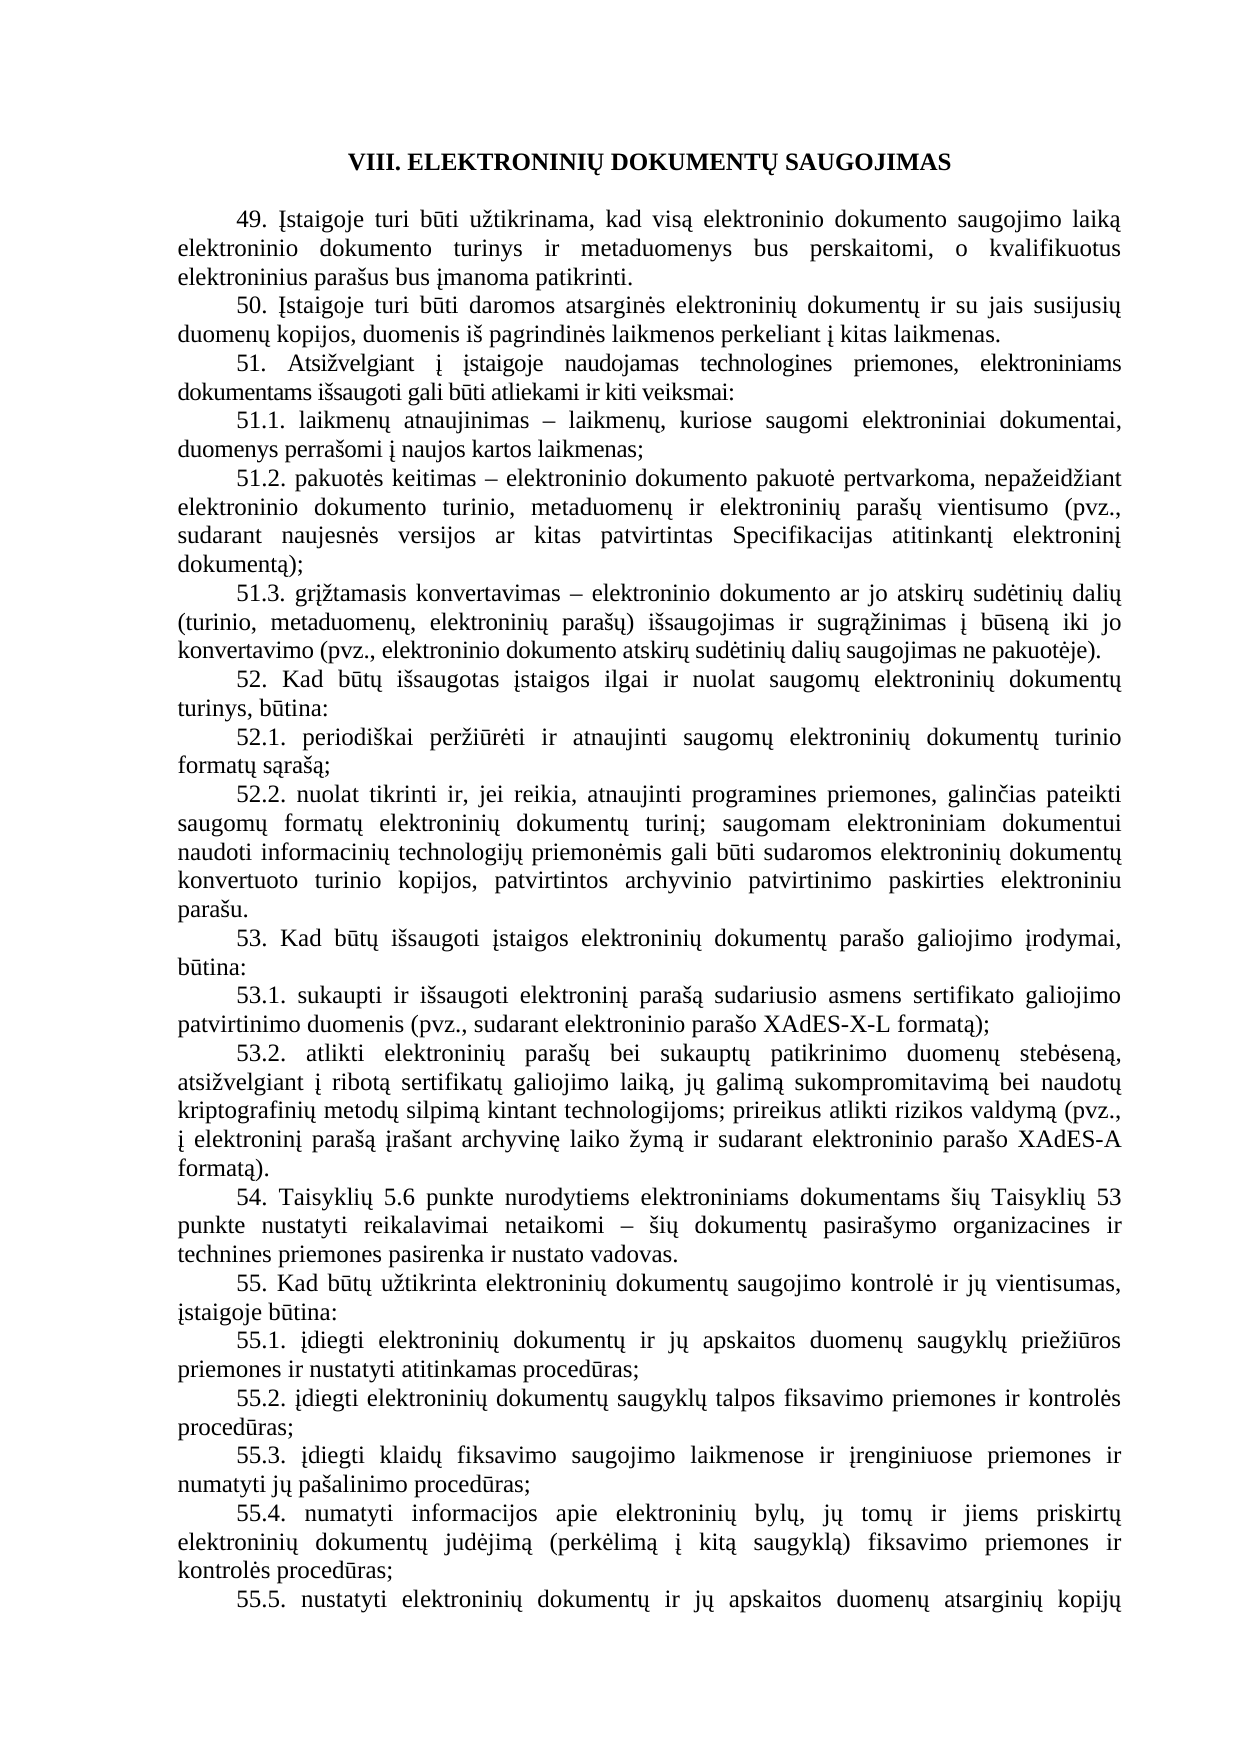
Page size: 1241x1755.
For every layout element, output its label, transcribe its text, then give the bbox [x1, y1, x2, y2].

text 55.4. numatyti informacijos apie elektroninių bylų, jų tomų ir jiems priskirtų elektroninių dokumentų judėjimą (perkėlimą į kitą saugyklą) fiksavimo priemones ir kontrolės procedūras; [177, 1498, 1122, 1584]
text 52.2. nuolat tikrinti ir, jei reikia, atnaujinti programines priemones, galinčias pateikti saugomų formatų elektroninių dokumentų turinį; saugomam elektroniniam dokumentui naudoti informacinių technologijų priemonėmis gali būti sudaromos elektroninių dokumentų konvertuoto turinio kopijos, patvirtintos archyvinio patvirtinimo paskirties elektroniniu parašu. [177, 779, 1122, 923]
text VIII. ELEKTRONINIŲ DOKUMENTŲ SAUGOJIMAS [177, 147, 1122, 176]
text 55.1. įdiegti elektroninių dokumentų ir jų apskaitos duomenų saugyklų priežiūros priemones ir nustatyti atitinkamas procedūras; [177, 1326, 1122, 1383]
text 55.3. įdiegti klaidų fiksavimo saugojimo laikmenose ir įrenginiuose priemones ir numatyti jų pašalinimo procedūras; [177, 1441, 1122, 1498]
text 52. Kad būtų išsaugotas įstaigos ilgai ir nuolat saugomų elektroninių dokumentų turinys, būtina: [177, 664, 1122, 722]
text 50. Įstaigoje turi būti daromos atsarginės elektroninių dokumentų ir su jais susijusių duomenų kopijos, duomenis iš pagrindinės laikmenos perkeliant į kitas laikmenas. [177, 291, 1122, 348]
text 55.5. nustatyti elektroninių dokumentų ir jų apskaitos duomenų atsarginių kopijų [177, 1584, 1122, 1613]
text 51.1. laikmenų atnaujinimas – laikmenų, kuriose saugomi elektroniniai dokumentai, duomenys perrašomi į naujos kartos laikmenas; [177, 406, 1122, 463]
text 49. Įstaigoje turi būti užtikrinama, kad visą elektroninio dokumento saugojimo laiką elektroninio dokumento turinys ir metaduomenys bus perskaitomi, o kvalifikuotus elektroninius parašus bus įmanoma patikrinti. [177, 204, 1122, 291]
text 54. Taisyklių 5.6 punkte nurodytiems elektroniniams dokumentams šių Taisyklių 53 punkte nustatyti reikalavimai netaikomi – šių dokumentų pasirašymo organizacines ir technines priemones pasirenka ir nustato vadovas. [177, 1182, 1122, 1268]
text 51.3. grįžtamasis konvertavimas – elektroninio dokumento ar jo atskirų sudėtinių dalių (turinio, metaduomenų, elektroninių parašų) išsaugojimas ir sugrąžinimas į būseną iki jo konvertavimo (pvz., elektroninio dokumento atskirų sudėtinių dalių saugojimas ne pakuotėje). [177, 578, 1122, 664]
text 51. Atsižvelgiant į įstaigoje naudojamas technologines priemones, elektroniniams dokumentams išsaugoti gali būti atliekami ir kiti veiksmai: [177, 348, 1122, 406]
text 52.1. periodiškai peržiūrėti ir atnaujinti saugomų elektroninių dokumentų turinio formatų sąrašą; [177, 722, 1122, 779]
text 55. Kad būtų užtikrinta elektroninių dokumentų saugojimo kontrolė ir jų vientisumas, įstaigoje būtina: [177, 1268, 1122, 1326]
text 55.2. įdiegti elektroninių dokumentų saugyklų talpos fiksavimo priemones ir kontrolės procedūras; [177, 1383, 1122, 1441]
text 51.2. pakuotės keitimas – elektroninio dokumento pakuotė pertvarkoma, nepažeidžiant elektroninio dokumento turinio, metaduomenų ir elektroninių parašų vientisumo (pvz., sudarant naujesnės versijos ar kitas patvirtintas Specifikacijas atitinkantį elektroninį dokumentą); [177, 463, 1122, 578]
text 53.2. atlikti elektroninių parašų bei sukauptų patikrinimo duomenų stebėseną, atsižvelgiant į ribotą sertifikatų galiojimo laiką, jų galimą sukompromitavimą bei naudotų kriptografinių metodų silpimą kintant technologijoms; prireikus atlikti rizikos valdymą (pvz., į elektroninį parašą įrašant archyvinę laiko žymą ir sudarant elektroninio parašo XAdES-A formatą). [177, 1038, 1122, 1182]
text 53. Kad būtų išsaugoti įstaigos elektroninių dokumentų parašo galiojimo įrodymai, būtina: [177, 923, 1122, 981]
text 53.1. sukaupti ir išsaugoti elektroninį parašą sudariusio asmens sertifikato galiojimo patvirtinimo duomenis (pvz., sudarant elektroninio parašo XAdES-X-L formatą); [177, 981, 1122, 1038]
